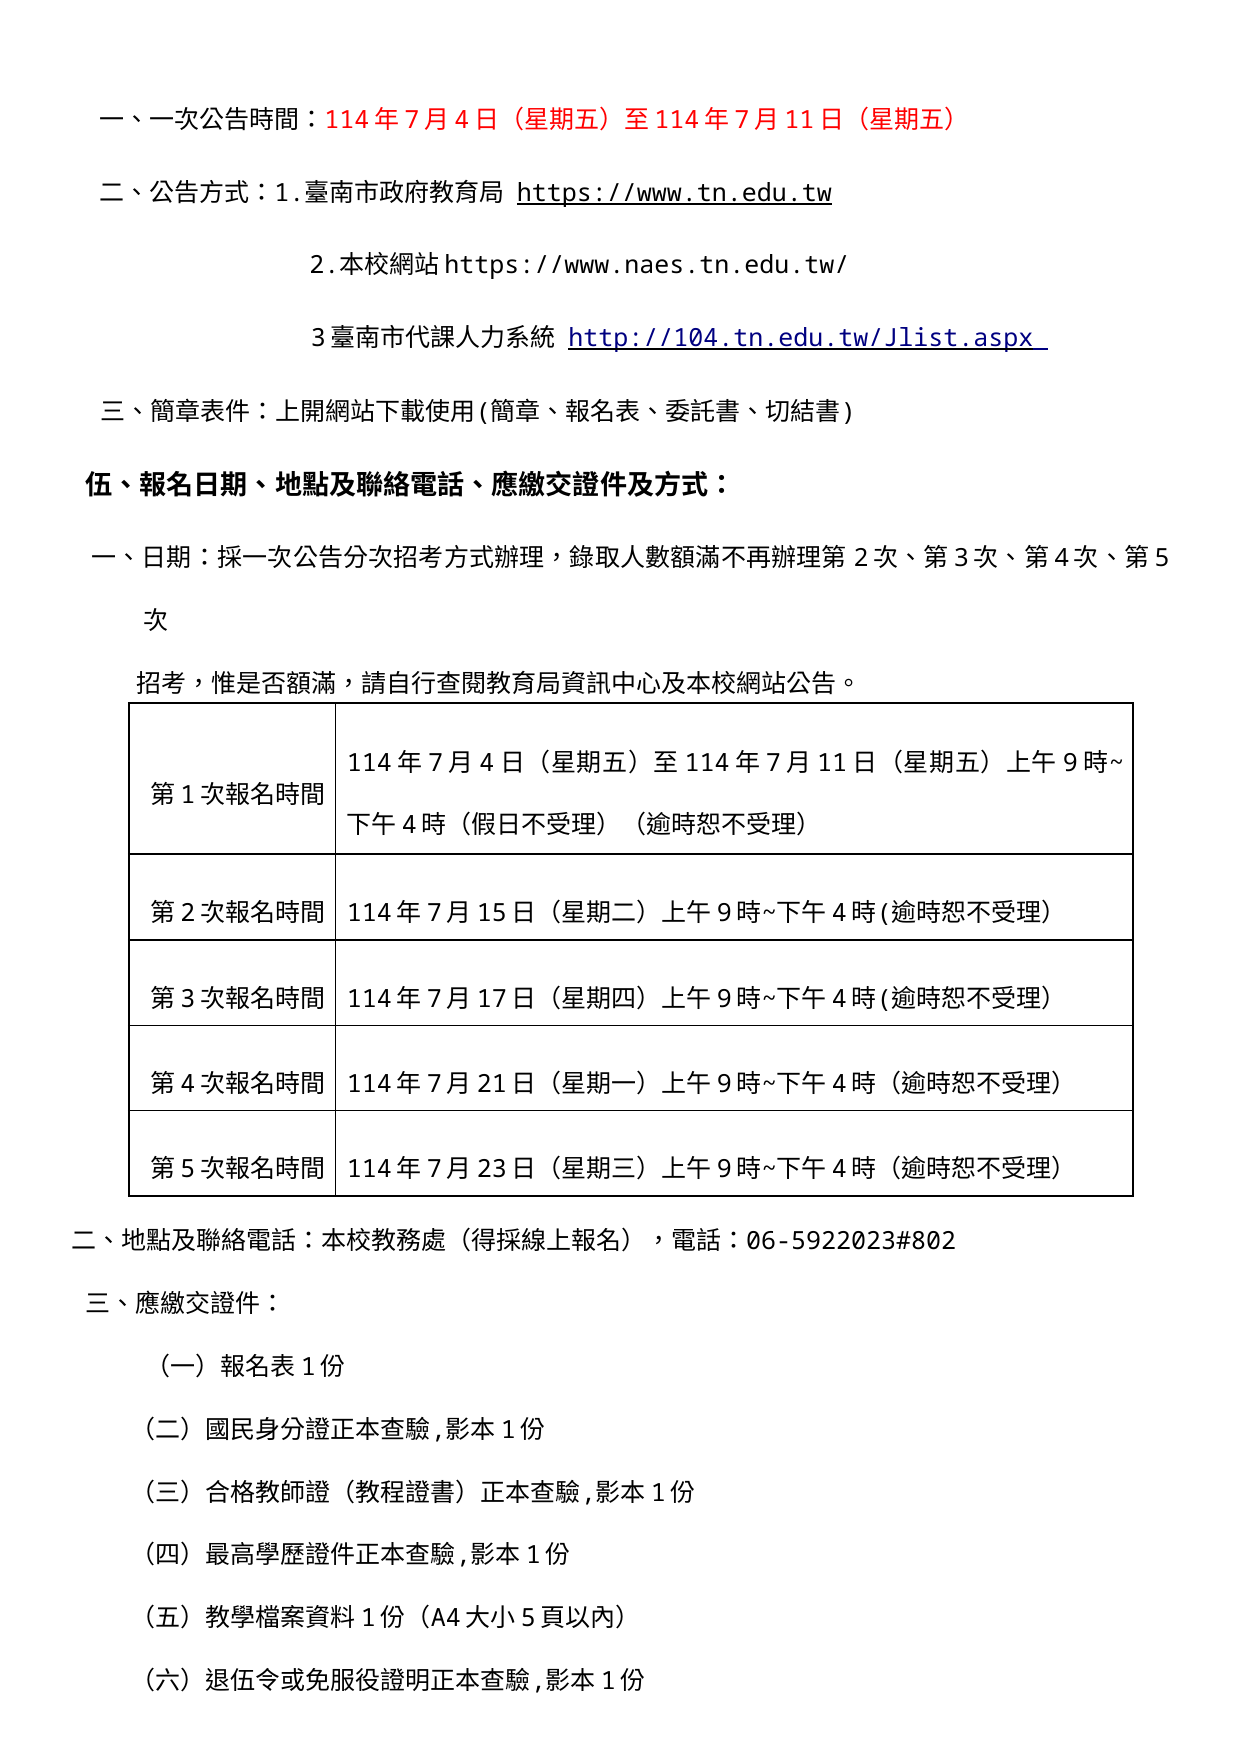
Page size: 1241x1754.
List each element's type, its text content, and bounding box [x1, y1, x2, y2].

text 一、日期：採一次公告分次招考方式辦理，錄取人數額滿不再辦理第2次、第3次、第4次、第5次 [91, 514, 1169, 639]
text （六）退伍令或免服役證明正本查驗,影本1份 [71, 1637, 1169, 1699]
table_cell 第3次報名時間 [130, 941, 335, 1025]
text 3臺南市代課人力系統 http://104.tn.edu.tw/Jlist.aspx [86, 293, 1169, 356]
table_cell 第2次報名時間 [130, 855, 335, 939]
text 伍、報名日期、地點及聯絡電話、應繳交證件及方式： [85, 441, 1169, 504]
table_cell 第5次報名時間 [130, 1111, 335, 1195]
text （四）最高學歷證件正本查驗,影本1份 [71, 1511, 1169, 1574]
text 招考，惟是否額滿，請自行查閱教育局資訊中心及本校網站公告。 [91, 639, 1169, 702]
text 二、地點及聯絡電話：本校教務處（得採線上報名），電話：06-5922023#802 [71, 1197, 959, 1260]
text 三、應繳交證件： [86, 1260, 958, 1323]
table_cell 114年7月17日（星期四）上午9時~下午4時(逾時恕不受理） [336, 941, 1132, 1025]
text 一、一次公告時間：114年7月4日（星期五）至114年7月11日（星期五） [84, 76, 1169, 139]
table_header 114年7月4日（星期五）至114年7月11日（星期五）上午9時~下午4時（假日不受理）（逾時恕不受理） [336, 704, 1132, 853]
table_cell 114年7月21日（星期一）上午9時~下午4時（逾時恕不受理） [336, 1026, 1132, 1110]
table_cell 114年7月23日（星期三）上午9時~下午4時（逾時恕不受理） [336, 1111, 1132, 1195]
text （二）國民身分證正本查驗,影本1份 [71, 1386, 1169, 1448]
text 三、簡章表件：上開網站下載使用(簡章、報名表、委託書、切結書) [86, 368, 1169, 430]
text 2.本校網站https://www.naes.tn.edu.tw/ [84, 221, 1169, 283]
text （一）報名表1份 [86, 1323, 958, 1385]
text （五）教學檔案資料1份（A4大小5頁以內） [71, 1574, 1169, 1637]
text 二、公告方式：1.臺南市政府教育局 https://www.tn.edu.tw [84, 149, 1169, 211]
table_header 第1次報名時間 [130, 704, 335, 853]
table_cell 114年7月15日（星期二）上午9時~下午4時(逾時恕不受理） [336, 855, 1132, 939]
table_cell 第4次報名時間 [130, 1026, 335, 1110]
text （三）合格教師證（教程證書）正本查驗,影本1份 [71, 1448, 1169, 1511]
